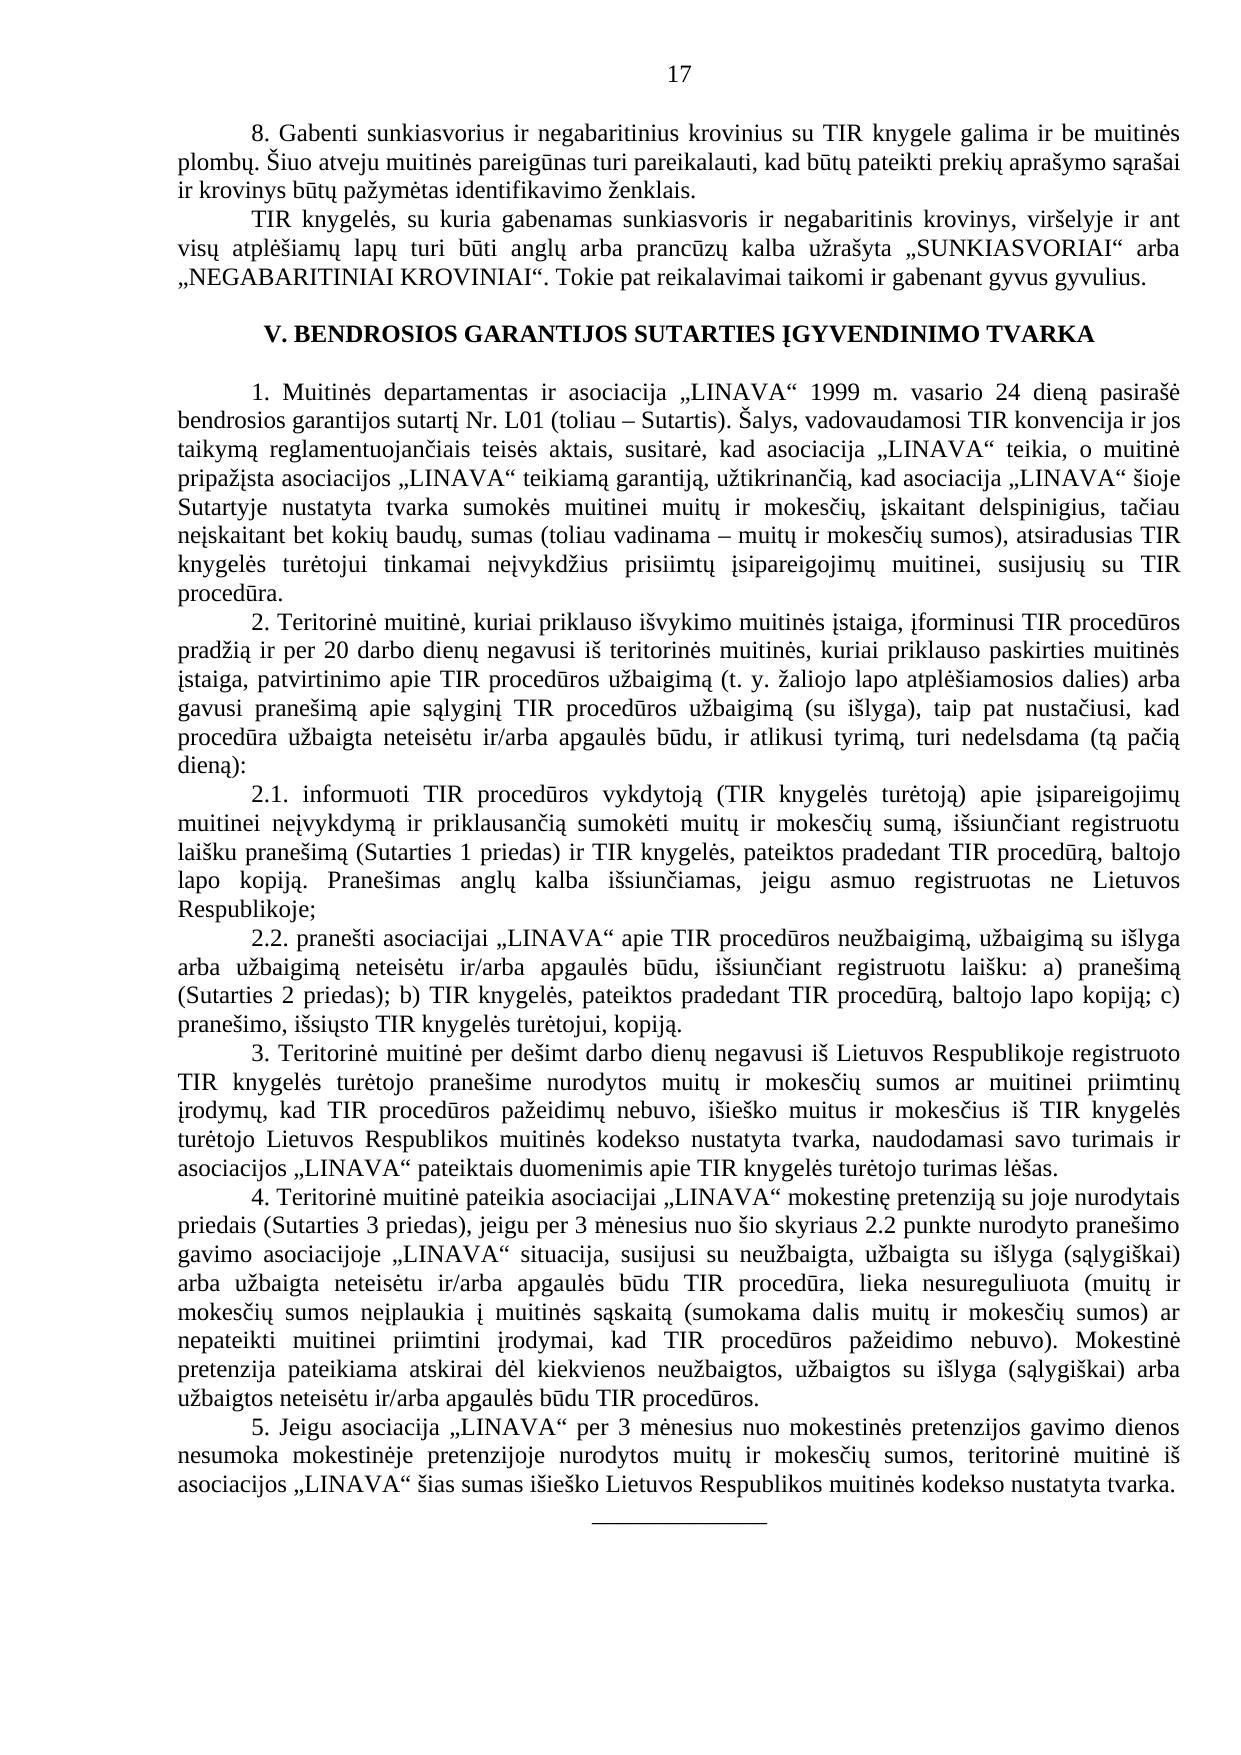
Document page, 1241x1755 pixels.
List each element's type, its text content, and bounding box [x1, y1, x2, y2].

text 2. Teritorinė muitinė, kuriai priklauso išvykimo muitinės įstaiga, įforminusi TIR procedūros pradžią ir per 20 darbo dienų negavusi iš teritorinės muitinės, kuriai priklauso paskirties muitinės įstaiga, patvirtinimo apie TIR procedūros užbaigimą (t. y. žaliojo lapo atplėšiamosios dalies) arba gavusi pranešimą apie sąlyginį TIR procedūros užbaigimą (su išlyga), taip pat nustačiusi, kad procedūra užbaigta neteisėtu ir/arba apgaulės būdu, ir atlikusi tyrimą, turi nedelsdama (tą pačią dieną): [177, 607, 1181, 779]
text 3. Teritorinė muitinė per dešimt darbo dienų negavusi iš Lietuvos Respublikoje registruoto TIR knygelės turėtojo pranešime nurodytos muitų ir mokesčių sumos ar muitinei priimtinų įrodymų, kad TIR procedūros pažeidimų nebuvo, išieško muitus ir mokesčius iš TIR knygelės turėtojo Lietuvos Respublikos muitinės kodekso nustatyta tvarka, naudodamasi savo turimais ir asociacijos „LINAVA“ pateiktais duomenimis apie TIR knygelės turėtojo turimas lėšas. [177, 1038, 1181, 1182]
text 5. Jeigu asociacija „LINAVA“ per 3 mėnesius nuo mokestinės pretenzijos gavimo dienos nesumoka mokestinėje pretenzijoje nurodytos muitų ir mokesčių sumos, teritorinė muitinė iš asociacijos „LINAVA“ šias sumas išieško Lietuvos Respublikos muitinės kodekso nustatyta tvarka. [177, 1412, 1181, 1498]
text ______________ [177, 1498, 1181, 1527]
text 8. Gabenti sunkiasvorius ir negabaritinius krovinius su TIR knygele galima ir be muitinės plombų. Šiuo atveju muitinės pareigūnas turi pareikalauti, kad būtų pateikti prekių aprašymo sąrašai ir krovinys būtų pažymėtas identifikavimo ženklais. [177, 118, 1181, 204]
text 1. Muitinės departamentas ir asociacija „LINAVA“ 1999 m. vasario 24 dieną pasirašė bendrosios garantijos sutartį Nr. L01 (toliau – Sutartis). Šalys, vadovaudamosi TIR konvencija ir jos taikymą reglamentuojančiais teisės aktais, susitarė, kad asociacija „LINAVA“ teikia, o muitinė pripažįsta asociacijos „LINAVA“ teikiamą garantiją, užtikrinančią, kad asociacija „LINAVA“ šioje Sutartyje nustatyta tvarka sumokės muitinei muitų ir mokesčių, įskaitant delspinigius, tačiau neįskaitant bet kokių baudų, sumas (toliau vadinama – muitų ir mokesčių sumos), atsiradusias TIR knygelės turėtojui tinkamai neįvykdžius prisiimtų įsipareigojimų muitinei, susijusių su TIR procedūra. [177, 377, 1181, 607]
text 2.1. informuoti TIR procedūros vykdytoją (TIR knygelės turėtoją) apie įsipareigojimų muitinei neįvykdymą ir priklausančią sumokėti muitų ir mokesčių sumą, išsiunčiant registruotu laišku pranešimą (Sutarties 1 priedas) ir TIR knygelės, pateiktos pradedant TIR procedūrą, baltojo lapo kopiją. Pranešimas anglų kalba išsiunčiamas, jeigu asmuo registruotas ne Lietuvos Respublikoje; [177, 779, 1181, 923]
text V. BENDROSIOS GARANTIJOS SUTARTIES ĮGYVENDINIMO TVARKA [177, 319, 1181, 348]
text 4. Teritorinė muitinė pateikia asociacijai „LINAVA“ mokestinę pretenziją su joje nurodytais priedais (Sutarties 3 priedas), jeigu per 3 mėnesius nuo šio skyriaus 2.2 punkte nurodyto pranešimo gavimo asociacijoje „LINAVA“ situacija, susijusi su neužbaigta, užbaigta su išlyga (sąlygiškai) arba užbaigta neteisėtu ir/arba apgaulės būdu TIR procedūra, lieka nesureguliuota (muitų ir mokesčių sumos neįplaukia į muitinės sąskaitą (sumokama dalis muitų ir mokesčių sumos) ar nepateikti muitinei priimtini įrodymai, kad TIR procedūros pažeidimo nebuvo). Mokestinė pretenzija pateikiama atskirai dėl kiekvienos neužbaigtos, užbaigtos su išlyga (sąlygiškai) arba užbaigtos neteisėtu ir/arba apgaulės būdu TIR procedūros. [177, 1182, 1181, 1412]
text TIR knygelės, su kuria gabenamas sunkiasvoris ir negabaritinis krovinys, viršelyje ir ant visų atplėšiamų lapų turi būti anglų arba prancūzų kalba užrašyta „SUNKIASVORIAI“ arba „NEGABARITINIAI KROVINIAI“. Tokie pat reikalavimai taikomi ir gabenant gyvus gyvulius. [177, 204, 1181, 291]
text 2.2. pranešti asociacijai „LINAVA“ apie TIR procedūros neužbaigimą, užbaigimą su išlyga arba užbaigimą neteisėtu ir/arba apgaulės būdu, išsiunčiant registruotu laišku: a) pranešimą (Sutarties 2 priedas); b) TIR knygelės, pateiktos pradedant TIR procedūrą, baltojo lapo kopiją; c) pranešimo, išsiųsto TIR knygelės turėtojui, kopiją. [177, 923, 1181, 1038]
